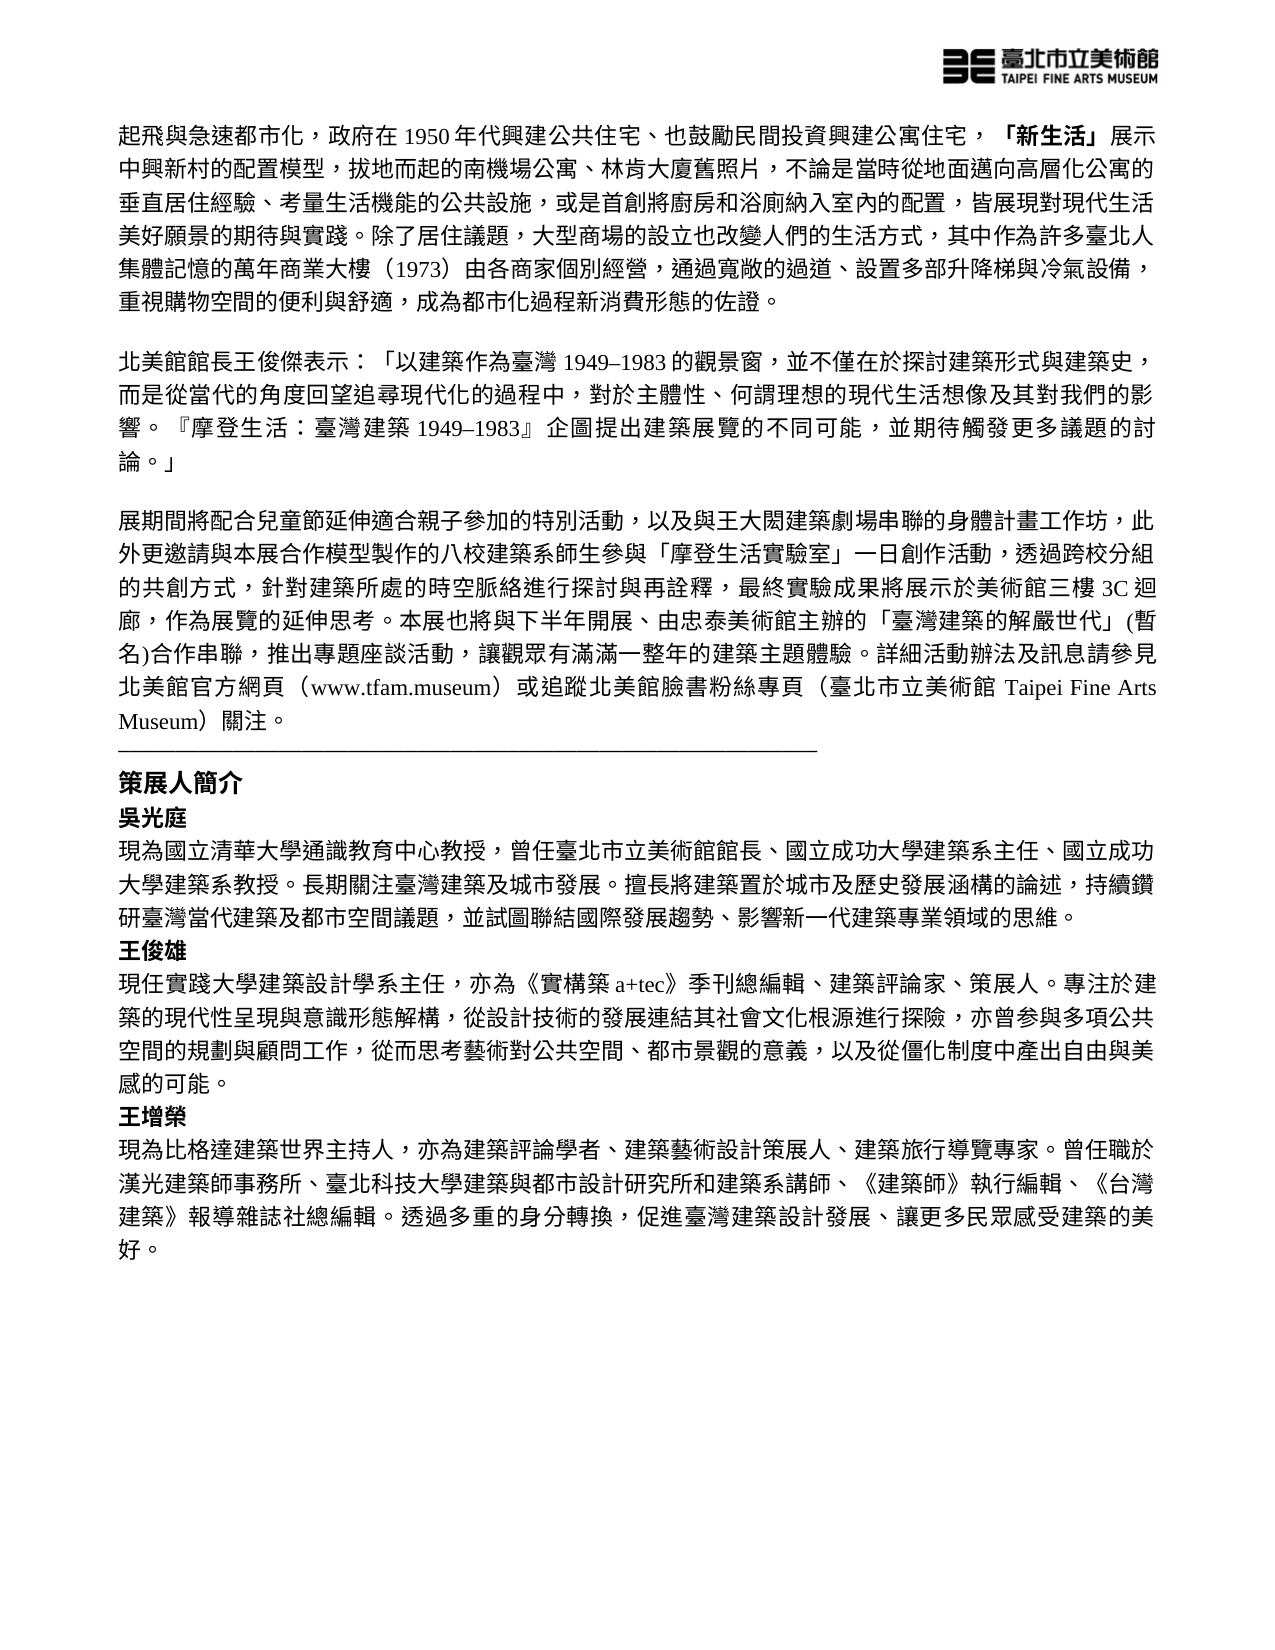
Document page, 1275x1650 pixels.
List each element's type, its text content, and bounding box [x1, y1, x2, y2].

text 策展人簡介 [118, 764, 1157, 800]
text 展期間將配合兒童節延伸適合親子參加的特別活動，以及與王大閎建築劇場串聯的身體計畫工作坊，此外更邀請與本展合作模型製作的八校建築系師生參與「摩登生活實驗室」一日創作活動，透過跨校分組的共創方式，針對建築所處的時空脈絡進行探討與再詮釋，最終實驗成果將展示於美術館三樓3C迴廊，作為展覽的延伸思考。本展也將與下半年開展、由忠泰美術館主辦的「臺灣建築的解嚴世代」(暫名)合作串聯，推出專題座談活動，讓觀眾有滿滿一整年的建築主題體驗。詳細活動辦法及訊息請參見北美館官方網頁（www.tfam.museum）或追蹤北美館臉書粉絲專頁（臺北市立美術館 Taipei Fine Arts Museum）關注。 [118, 503, 1157, 736]
text 現任實踐大學建築設計學系主任，亦為《實構築a+tec》季刊總編輯、建築評論家、策展人。專注於建築的現代性呈現與意識形態解構，從設計技術的發展連結其社會文化根源進行探險，亦曾参與多項公共空間的規劃與顧問工作，從而思考藝術對公共空間、都市景觀的意義，以及從僵化制度中產出自由與美感的可能。 [118, 966, 1157, 1099]
text 王增榮 [118, 1099, 1157, 1132]
text 北美館館長王俊傑表示：「以建築作為臺灣1949–1983的觀景窗，並不僅在於探討建築形式與建築史，而是從當代的角度回望追尋現代化的過程中，對於主體性、何謂理想的現代生活想像及其對我們的影響。『摩登生活：臺灣建築1949–1983』企圖提出建築展覽的不同可能，並期待觸發更多議題的討論。」 [118, 344, 1157, 477]
text 王俊雄 [118, 933, 1157, 966]
text 起飛與急速都市化，政府在1950年代興建公共住宅、也鼓勵民間投資興建公寓住宅，「新生活」展示中興新村的配置模型，拔地而起的南機場公寓、林肯大廈舊照片，不論是當時從地面邁向高層化公寓的垂直居住經驗、考量生活機能的公共設施，或是首創將廚房和浴廁納入室內的配置，皆展現對現代生活美好願景的期待與實踐。除了居住議題，大型商場的設立也改變人們的生活方式，其中作為許多臺北人集體記憶的萬年商業大樓（1973）由各商家個別經營，通過寬敞的過道、設置多部升降梯與冷氣設備，重視購物空間的便利與舒適，成為都市化過程新消費形態的佐證。 [118, 118, 1157, 317]
text 現為比格達建築世界主持人，亦為建築評論學者、建築藝術設計策展人、建築旅行導覽專家。曾任職於漢光建築師事務所、臺北科技大學建築與都市設計研究所和建築系講師、《建築師》執行編輯、《台灣建築》報導雜誌社總編輯。透過多重的身分轉換，促進臺灣建築設計發展、讓更多民眾感受建築的美好。 [118, 1132, 1157, 1265]
text 吳光庭 [118, 800, 1157, 833]
text ───────────────────────────────────────────────────────────── [118, 736, 1157, 764]
text 現為國立清華大學通識教育中心教授，曾任臺北市立美術館館長、國立成功大學建築系主任、國立成功大學建築系教授。長期關注臺灣建築及城市發展。擅長將建築置於城市及歷史發展涵構的論述，持續鑽研臺灣當代建築及都市空間議題，並試圖聯結國際發展趨勢、影響新一代建築專業領域的思維。 [118, 833, 1157, 933]
